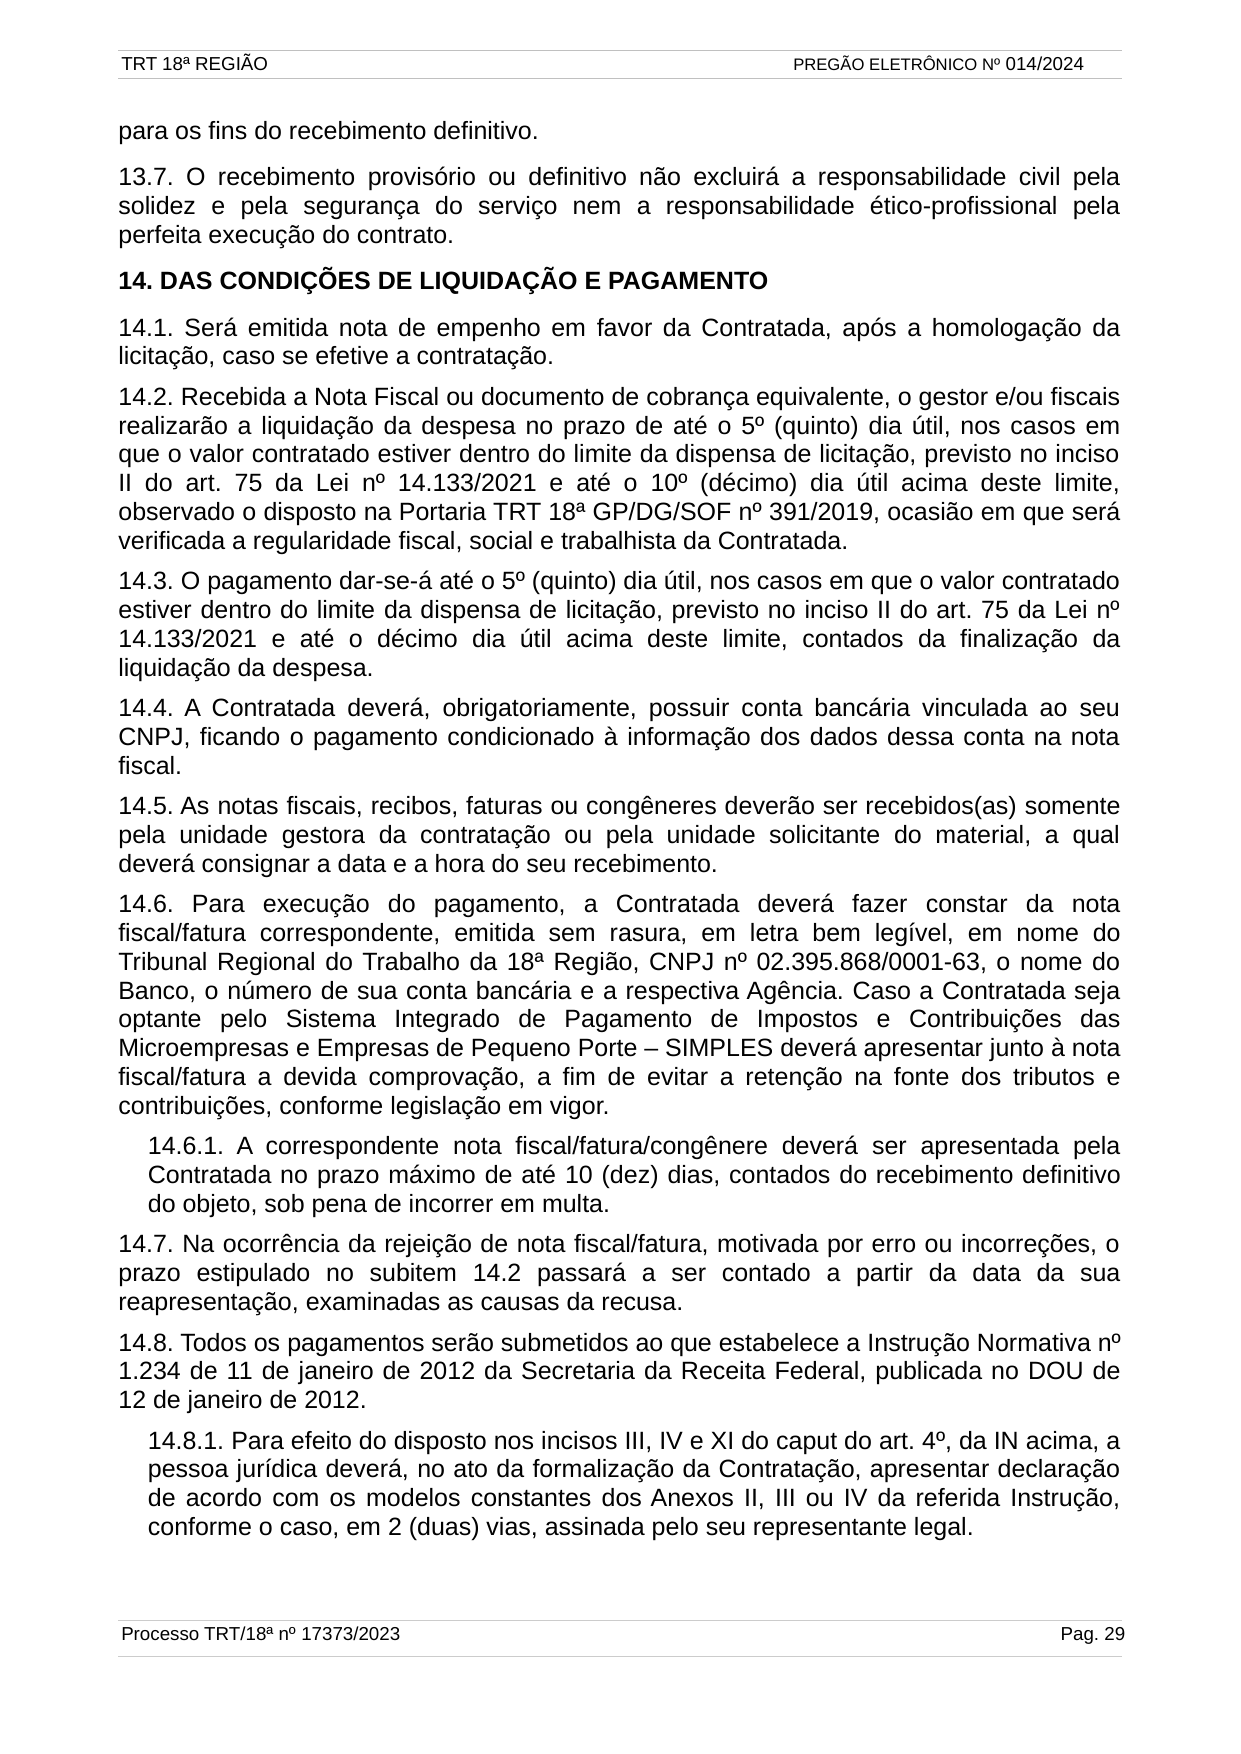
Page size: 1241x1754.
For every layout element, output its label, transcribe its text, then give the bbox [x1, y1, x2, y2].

text 14.6.1. A correspondente nota fiscal/fatura/congênere deverá ser apresentada pela Contratada no prazo máximo de até 10 (dez) dias, contados do recebimento definitivo do objeto, sob pena de incorrer em multa. [148, 1131, 1122, 1217]
text 14. DAS CONDIÇÕES DE LIQUIDAÇÃO E PAGAMENTO [118, 266, 1122, 295]
text 14.8. Todos os pagamentos serão submetidos ao que estabelece a Instrução Normativa nº 1.234 de 11 de janeiro de 2012 da Secretaria da Receita Federal, publicada no DOU de 12 de janeiro de 2012. [118, 1327, 1122, 1414]
text 14.8.1. Para efeito do disposto nos incisos III, IV e XI do caput do art. 4º, da IN acima, a pessoa jurídica deverá, no ato da formalização da Contratação, apresentar declaração de acordo com os modelos constantes dos Anexos II, III ou IV da referida Instrução, conforme o caso, em 2 (duas) vias, assinada pelo seu representante legal. [148, 1426, 1122, 1541]
text 14.1. Será emitida nota de empenho em favor da Contratada, após a homologação da licitação, caso se efetive a contratação. [118, 312, 1122, 370]
text para os fins do recebimento definitivo. [118, 116, 1122, 144]
text 13.7. O recebimento provisório ou definitivo não excluirá a responsabilidade civil pela solidez e pela segurança do serviço nem a responsabilidade ético-profissional pela perfeita execução do contrato. [118, 162, 1122, 248]
text 14.6. Para execução do pagamento, a Contratada deverá fazer constar da nota fiscal/fatura correspondente, emitida sem rasura, em letra bem legível, em nome do Tribunal Regional do Trabalho da 18ª Região, CNPJ nº 02.395.868/0001-63, o nome do Banco, o número de sua conta bancária e a respectiva Agência. Caso a Contratada seja optante pelo Sistema Integrado de Pagamento de Impostos e Contribuições das Microempresas e Empresas de Pequeno Porte – SIMPLES deverá apresentar junto à nota fiscal/fatura a devida comprovação, a fim de evitar a retenção na fonte dos tributos e contribuições, conforme legislação em vigor. [118, 889, 1122, 1119]
text 14.4. A Contratada deverá, obrigatoriamente, possuir conta bancária vinculada ao seu CNPJ, ficando o pagamento condicionado à informação dos dados dessa conta na nota fiscal. [118, 693, 1122, 779]
text 14.7. Na ocorrência da rejeição de nota fiscal/fatura, motivada por erro ou incorreções, o prazo estipulado no subitem 14.2 passará a ser contado a partir da data da sua reapresentação, examinadas as causas da recusa. [118, 1229, 1122, 1316]
text 14.2. Recebida a Nota Fiscal ou documento de cobrança equivalente, o gestor e/ou fiscais realizarão a liquidação da despesa no prazo de até o 5º (quinto) dia útil, nos casos em que o valor contratado estiver dentro do limite da dispensa de licitação, previsto no inciso II do art. 75 da Lei nº 14.133/2021 e até o 10º (décimo) dia útil acima deste limite, observado o disposto na Portaria TRT 18ª GP/DG/SOF nº 391/2019, ocasião em que será verificada a regularidade fiscal, social e trabalhista da Contratada. [118, 382, 1122, 554]
text 14.3. O pagamento dar-se-á até o 5º (quinto) dia útil, nos casos em que o valor contratado estiver dentro do limite da dispensa de licitação, previsto no inciso II do art. 75 da Lei nº 14.133/2021 e até o décimo dia útil acima deste limite, contados da finalização da liquidação da despesa. [118, 566, 1122, 681]
text 14.5. As notas fiscais, recibos, faturas ou congêneres deverão ser recebidos(as) somente pela unidade gestora da contratação ou pela unidade solicitante do material, a qual deverá consignar a data e a hora do seu recebimento. [118, 791, 1122, 877]
